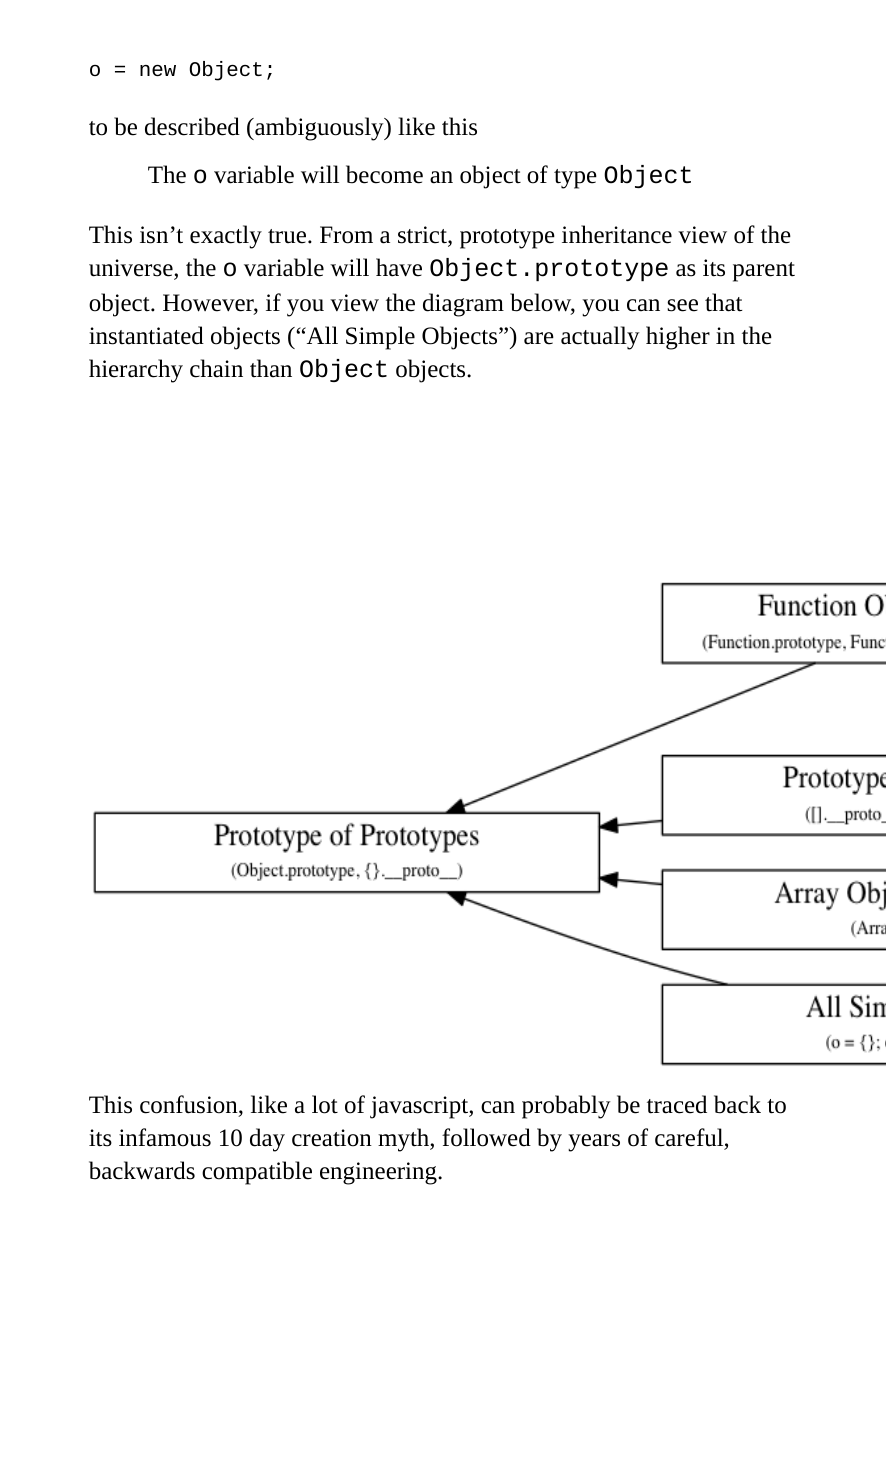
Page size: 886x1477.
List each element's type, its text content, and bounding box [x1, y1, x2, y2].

picture [88, 404, 886, 1072]
text This confusion, like a lot of javascript, can probably be traced back to its infamous 10 day creation myth, followed by years of careful, backwards compatible engineering. [88, 1090, 797, 1185]
text o = new Object; [88, 59, 797, 83]
text The o variable will become an object of type Object [148, 160, 738, 191]
text to be described (ambiguously) like this [88, 112, 797, 141]
text This isn’t exactly true. From a strict, prototype inheritance view of the universe, the o variable will have Object.prototype as its parent object. However, if you view the diagram below, you can see that instantiated objects (“All Simple Objects”) are actually higher in the hierarchy chain than Object objects. [88, 220, 797, 385]
